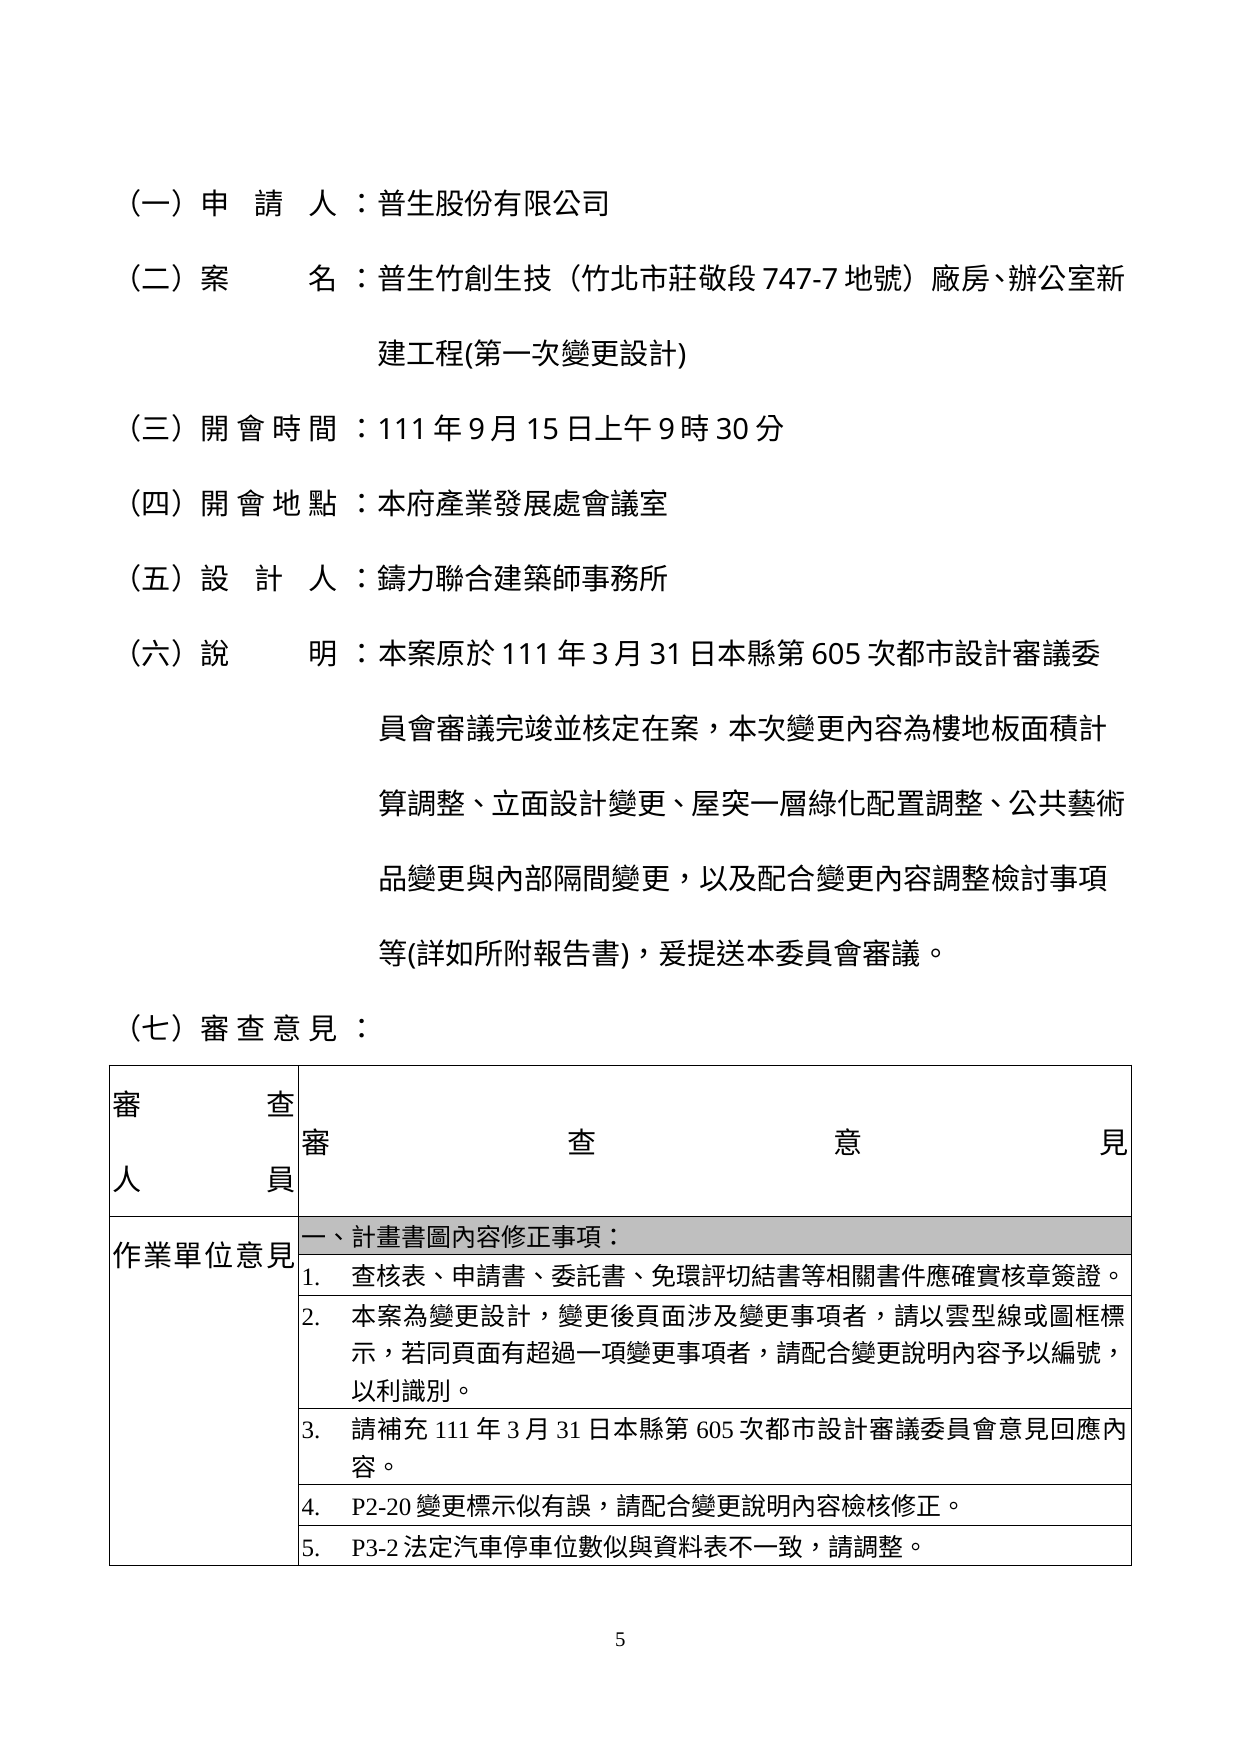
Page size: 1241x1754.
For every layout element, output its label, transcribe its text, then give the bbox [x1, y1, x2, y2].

table_cell ： [349, 615, 378, 989]
table_cell 請補充111年3月31日本縣第605次都市設計審議委員會意見回應內容。 [299, 1409, 1131, 1484]
table_cell 查核表、申請書、委託書、免環評切結書等相關書件應確實核章簽證。 [299, 1255, 1131, 1294]
table_header 申請人 [201, 165, 349, 239]
table_cell （六） [101, 615, 201, 989]
table_header ： [349, 165, 378, 239]
table_cell 案名 [201, 240, 349, 389]
table_cell [378, 990, 1136, 1064]
table_header 普生股份有限公司 [378, 165, 1136, 239]
table_cell 本案原於111年3月31日本縣第605次都市設計審議委員會審議完竣並核定在案，本次變更內容為樓地板面積計算調整、立面設計變更、屋突一層綠化配置調整、公共藝術品變更與內部隔間變更，以及配合變更內容調整檢討事項等(詳如所附報告書)，爰提送本委員會審議。 [378, 615, 1136, 989]
table_cell 說明 [201, 615, 349, 989]
table_header 審查意見 [299, 1066, 1131, 1216]
table_cell ： [349, 240, 378, 389]
table_cell P2-20變更標示似有誤，請配合變更說明內容檢核修正。 [299, 1485, 1131, 1524]
table_cell 普生竹創生技（竹北市莊敬段747-7地號）廠房、辦公室新建工程(第一次變更設計) [378, 240, 1136, 389]
table_header （一） [101, 165, 201, 239]
table_cell （三） [101, 390, 201, 464]
table_cell 審查意見 [201, 990, 349, 1064]
table_cell 設計人 [201, 540, 349, 614]
table_cell 作業單位意見 [110, 1217, 298, 1565]
table_cell （二） [101, 240, 201, 389]
table_cell ： [349, 390, 378, 464]
table_cell ： [349, 465, 378, 539]
table_cell P3-2法定汽車停車位數似與資料表不一致，請調整。 [299, 1526, 1131, 1565]
table_cell ： [349, 540, 378, 614]
table_cell 111年9月15日上午9時30分 [378, 390, 1136, 464]
table_cell 本案為變更設計，變更後頁面涉及變更事項者，請以雲型線或圖框標示，若同頁面有超過一項變更事項者，請配合變更說明內容予以編號，以利識別。 [299, 1296, 1131, 1408]
table_cell （五） [101, 540, 201, 614]
table_cell 開會地點 [201, 465, 349, 539]
table_cell ： [349, 990, 378, 1064]
table_cell 一、計畫書圖內容修正事項： [299, 1217, 1131, 1254]
table_cell 本府產業發展處會議室 [378, 465, 1136, 539]
table_header 審查 人員 [110, 1066, 298, 1216]
table_cell （四） [101, 465, 201, 539]
table_cell 鑄力聯合建築師事務所 [378, 540, 1136, 614]
table_cell （七） [101, 990, 201, 1064]
table_cell 開會時間 [201, 390, 349, 464]
